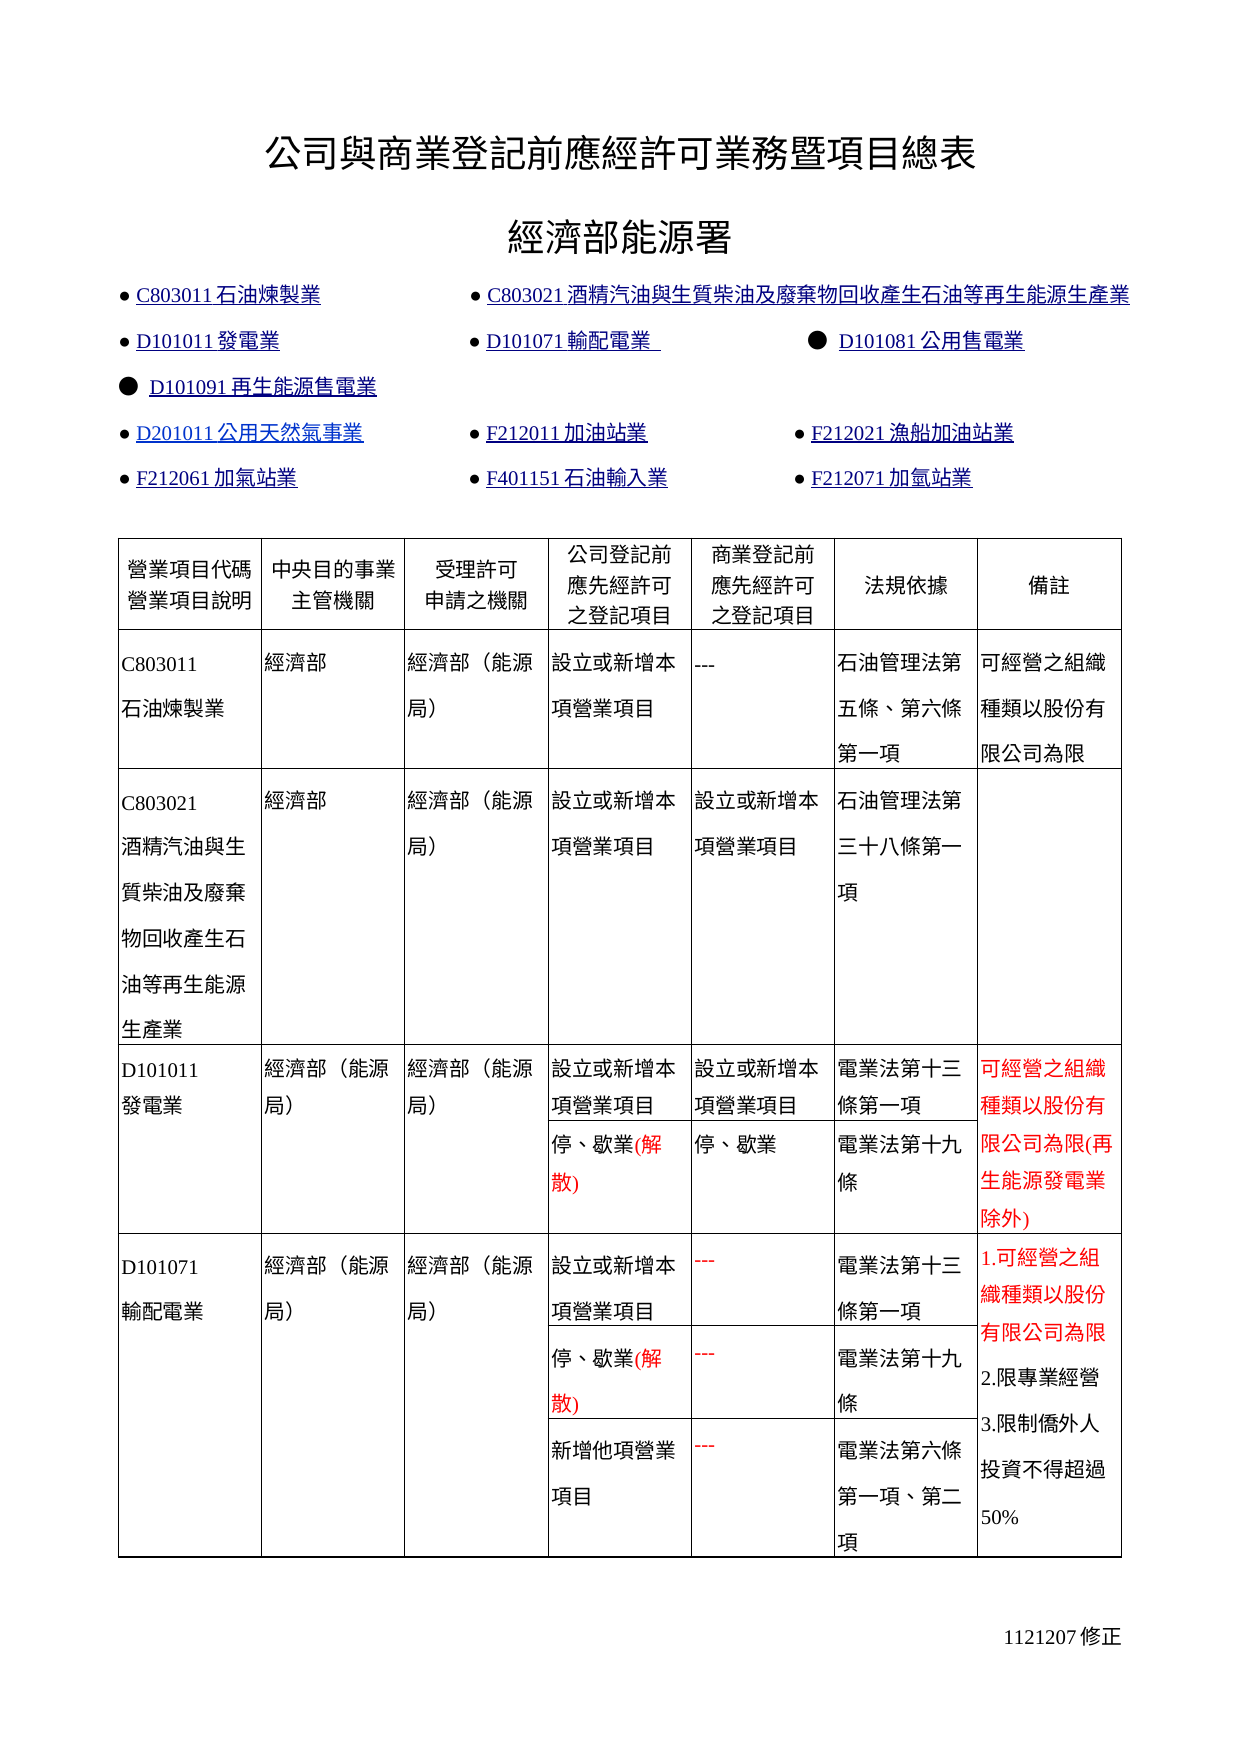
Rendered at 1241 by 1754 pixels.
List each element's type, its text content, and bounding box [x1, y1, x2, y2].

table_cell 設立或新增本項營業項目 [692, 769, 834, 1044]
text ● D101011發電業 ● D101071輸配電業 ● D101081公用售電業 ● D101091再生能源售電業 [118, 308, 1122, 400]
table_cell C803021 酒精汽油與生質柴油及廢棄物回收產生石油等再生能源生產業 [119, 769, 261, 1044]
table_cell [978, 769, 1121, 1044]
table_cell 設立或新增本項營業項目 [549, 1234, 691, 1325]
table_header 受理許可 申請之機關 [405, 539, 548, 629]
table_cell 電業法第十三條第一項 [835, 1234, 977, 1325]
table_cell 石油管理法第五條、第六條第一項 [835, 630, 977, 768]
table_cell 可經營之組織種類以股份有限公司為限 [978, 630, 1121, 768]
table_cell 經濟部 [262, 769, 404, 1044]
text ● C803011石油煉製業 ● C803021酒精汽油與生質柴油及廢棄物回收產生石油等再生能源生產業 [118, 263, 1152, 308]
table_cell 停、歇業 [692, 1121, 834, 1232]
table_cell 電業法第十九條 [835, 1121, 977, 1232]
table_cell 停、歇業(解散) [549, 1121, 691, 1232]
table_cell --- [692, 1419, 834, 1556]
table_cell 1.可經營之組織種類以股份有限公司為限 2.限專業經營 3.限制僑外人投資不得超過50% [978, 1234, 1121, 1556]
table_header 公司登記前 應先經許可 之登記項目 [549, 539, 691, 629]
table_cell 電業法第十九條 [835, 1326, 977, 1418]
table_cell 經濟部（能源局） [405, 769, 548, 1044]
table_cell 電業法第十三條第一項 [835, 1045, 977, 1120]
table_header 法規依據 [835, 539, 977, 629]
table_cell 設立或新增本項營業項目 [549, 1045, 691, 1120]
table_cell D101011 發電業 [119, 1045, 261, 1232]
table_cell C803011 石油煉製業 [119, 630, 261, 768]
table_cell 經濟部（能源局） [262, 1045, 404, 1232]
table_cell 電業法第六條第一項、第二項 [835, 1419, 977, 1556]
text ● F212061加氣站業 ● F401151石油輸入業 ● F212071加氫站業 [118, 446, 1122, 492]
table_header 中央目的事業主管機關 [262, 539, 404, 629]
table_cell 設立或新增本項營業項目 [549, 769, 691, 1044]
text ● D201011公用天然氣事業 ● F212011加油站業 ● F212021漁船加油站業 [118, 400, 1122, 446]
table_cell 新增他項營業項目 [549, 1419, 691, 1556]
table_cell 經濟部（能源局） [262, 1234, 404, 1556]
table_cell --- [692, 1326, 834, 1418]
table_cell 經濟部（能源局） [405, 1045, 548, 1232]
table_cell 可經營之組織種類以股份有限公司為限(再生能源發電業除外) [978, 1045, 1121, 1232]
table_header 商業登記前 應先經許可 之登記項目 [692, 539, 834, 629]
table_cell 停、歇業(解散) [549, 1326, 691, 1418]
table_cell 經濟部 [262, 630, 404, 768]
table_cell --- [692, 630, 834, 768]
table_cell --- [692, 1234, 834, 1325]
table_header 營業項目代碼 營業項目說明 [119, 539, 261, 629]
text 經濟部能源署 [118, 208, 1122, 263]
table_header 備註 [978, 539, 1121, 629]
table_cell 經濟部（能源局） [405, 1234, 548, 1556]
table_cell 設立或新增本項營業項目 [692, 1045, 834, 1120]
table_cell 經濟部（能源局） [405, 630, 548, 768]
table_cell 石油管理法第三十八條第一項 [835, 769, 977, 1044]
table_cell 設立或新增本項營業項目 [549, 630, 691, 768]
table_cell D101071 輸配電業 [119, 1234, 261, 1556]
